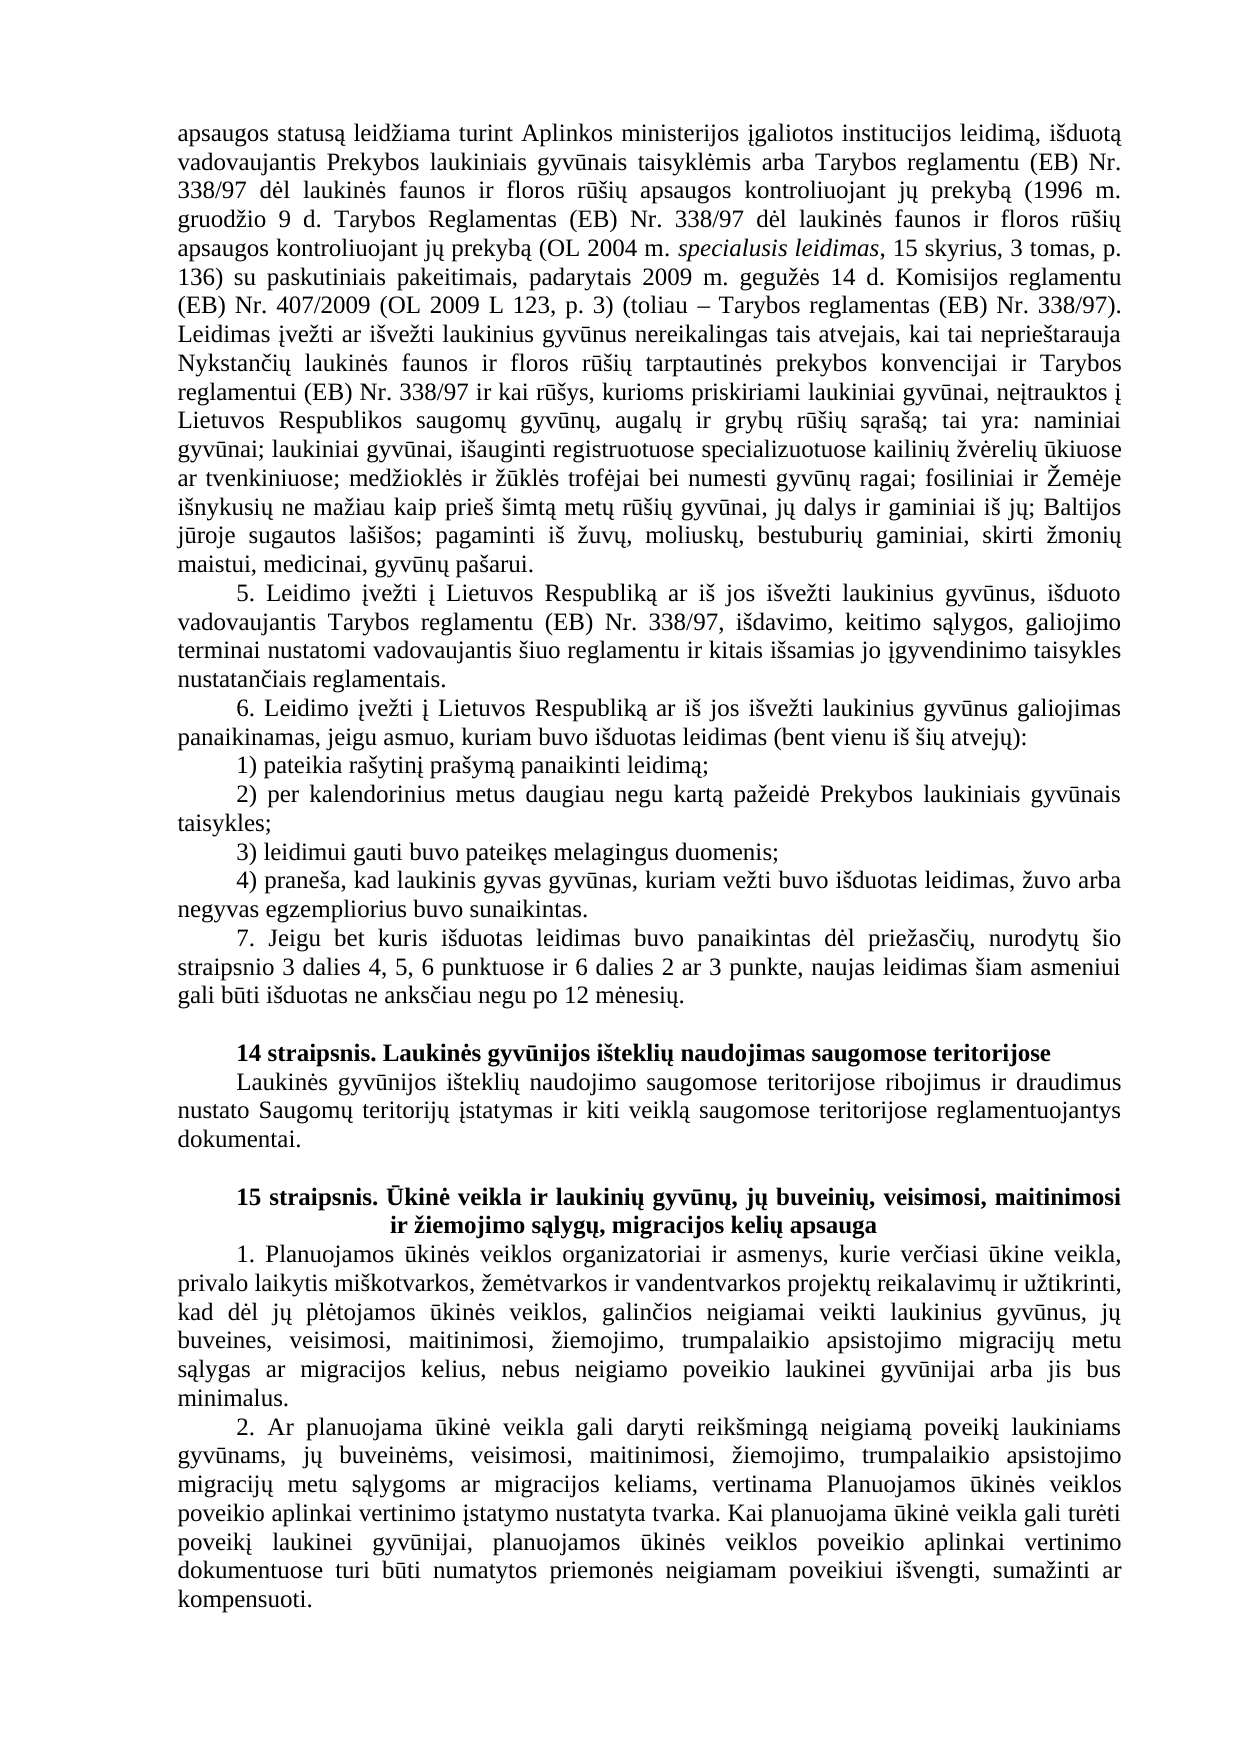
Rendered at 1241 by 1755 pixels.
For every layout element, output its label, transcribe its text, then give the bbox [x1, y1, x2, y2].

text 4) praneša, kad laukinis gyvas gyvūnas, kuriam vežti buvo išduotas leidimas, žuvo arba negyvas egzempliorius buvo sunaikintas. [177, 866, 1122, 923]
text apsaugos statusą leidžiama turint Aplinkos ministerijos įgaliotos institucijos leidimą, išduotą vadovaujantis Prekybos laukiniais gyvūnais taisyklėmis arba Tarybos reglamentu (EB) Nr. 338/97 dėl laukinės faunos ir floros rūšių apsaugos kontroliuojant jų prekybą (1996 m. gruodžio 9 d. Tarybos Reglamentas (EB) Nr. 338/97 dėl laukinės faunos ir floros rūšių apsaugos kontroliuojant jų prekybą (OL 2004 m. specialusis leidimas, 15 skyrius, 3 tomas, p. 136) su paskutiniais pakeitimais, padarytais 2009 m. gegužės 14 d. Komisijos reglamentu (EB) Nr. 407/2009 (OL 2009 L 123, p. 3) (toliau – Tarybos reglamentas (EB) Nr. 338/97). Leidimas įvežti ar išvežti laukinius gyvūnus nereikalingas tais atvejais, kai tai neprieštarauja Nykstančių laukinės faunos ir floros rūšių tarptautinės prekybos konvencijai ir Tarybos reglamentui (EB) Nr. 338/97 ir kai rūšys, kurioms priskiriami laukiniai gyvūnai, neįtrauktos į Lietuvos Respublikos saugomų gyvūnų, augalų ir grybų rūšių sąrašą; tai yra: naminiai gyvūnai; laukiniai gyvūnai, išauginti registruotuose specializuotuose kailinių žvėrelių ūkiuose ar tvenkiniuose; medžioklės ir žūklės trofėjai bei numesti gyvūnų ragai; fosiliniai ir Žemėje išnykusių ne mažiau kaip prieš šimtą metų rūšių gyvūnai, jų dalys ir gaminiai iš jų; Baltijos jūroje sugautos lašišos; pagaminti iš žuvų, moliuskų, bestuburių gaminiai, skirti žmonių maistui, medicinai, gyvūnų pašarui. [177, 118, 1122, 578]
text Laukinės gyvūnijos išteklių naudojimo saugomose teritorijose ribojimus ir draudimus nustato Saugomų teritorijų įstatymas ir kiti veiklą saugomose teritorijose reglamentuojantys dokumentai. [177, 1067, 1122, 1153]
text 2) per kalendorinius metus daugiau negu kartą pažeidė Prekybos laukiniais gyvūnais taisykles; [177, 779, 1122, 837]
text 1. Planuojamos ūkinės veiklos organizatoriai ir asmenys, kurie verčiasi ūkine veikla, privalo laikytis miškotvarkos, žemėtvarkos ir vandentvarkos projektų reikalavimų ir užtikrinti, kad dėl jų plėtojamos ūkinės veiklos, galinčios neigiamai veikti laukinius gyvūnus, jų buveines, veisimosi, maitinimosi, žiemojimo, trumpalaikio apsistojimo migracijų metu sąlygas ar migracijos kelius, nebus neigiamo poveikio laukinei gyvūnijai arba jis bus minimalus. [177, 1239, 1122, 1412]
text 14 straipsnis. Laukinės gyvūnijos išteklių naudojimas saugomose teritorijose [177, 1038, 1122, 1067]
text 5. Leidimo įvežti į Lietuvos Respubliką ar iš jos išvežti laukinius gyvūnus, išduoto vadovaujantis Tarybos reglamentu (EB) Nr. 338/97, išdavimo, keitimo sąlygos, galiojimo terminai nustatomi vadovaujantis šiuo reglamentu ir kitais išsamias jo įgyvendinimo taisykles nustatančiais reglamentais. [177, 578, 1122, 693]
text 6. Leidimo įvežti į Lietuvos Respubliką ar iš jos išvežti laukinius gyvūnus galiojimas panaikinamas, jeigu asmuo, kuriam buvo išduotas leidimas (bent vienu iš šių atvejų): [177, 693, 1122, 751]
text 15 straipsnis. Ūkinė veikla ir laukinių gyvūnų, jų buveinių, veisimosi, maitinimosi ir žiemojimo sąlygų, migracijos kelių apsauga [236, 1182, 1122, 1239]
text 7. Jeigu bet kuris išduotas leidimas buvo panaikintas dėl priežasčių, nurodytų šio straipsnio 3 dalies 4, 5, 6 punktuose ir 6 dalies 2 ar 3 punkte, naujas leidimas šiam asmeniui gali būti išduotas ne anksčiau negu po 12 mėnesių. [177, 923, 1122, 1009]
text 1) pateikia rašytinį prašymą panaikinti leidimą; [177, 751, 1122, 779]
text 3) leidimui gauti buvo pateikęs melagingus duomenis; [177, 837, 1122, 866]
text 2. Ar planuojama ūkinė veikla gali daryti reikšmingą neigiamą poveikį laukiniams gyvūnams, jų buveinėms, veisimosi, maitinimosi, žiemojimo, trumpalaikio apsistojimo migracijų metu sąlygoms ar migracijos keliams, vertinama Planuojamos ūkinės veiklos poveikio aplinkai vertinimo įstatymo nustatyta tvarka. Kai planuojama ūkinė veikla gali turėti poveikį laukinei gyvūnijai, planuojamos ūkinės veiklos poveikio aplinkai vertinimo dokumentuose turi būti numatytos priemonės neigiamam poveikiui išvengti, sumažinti ar kompensuoti. [177, 1412, 1122, 1613]
